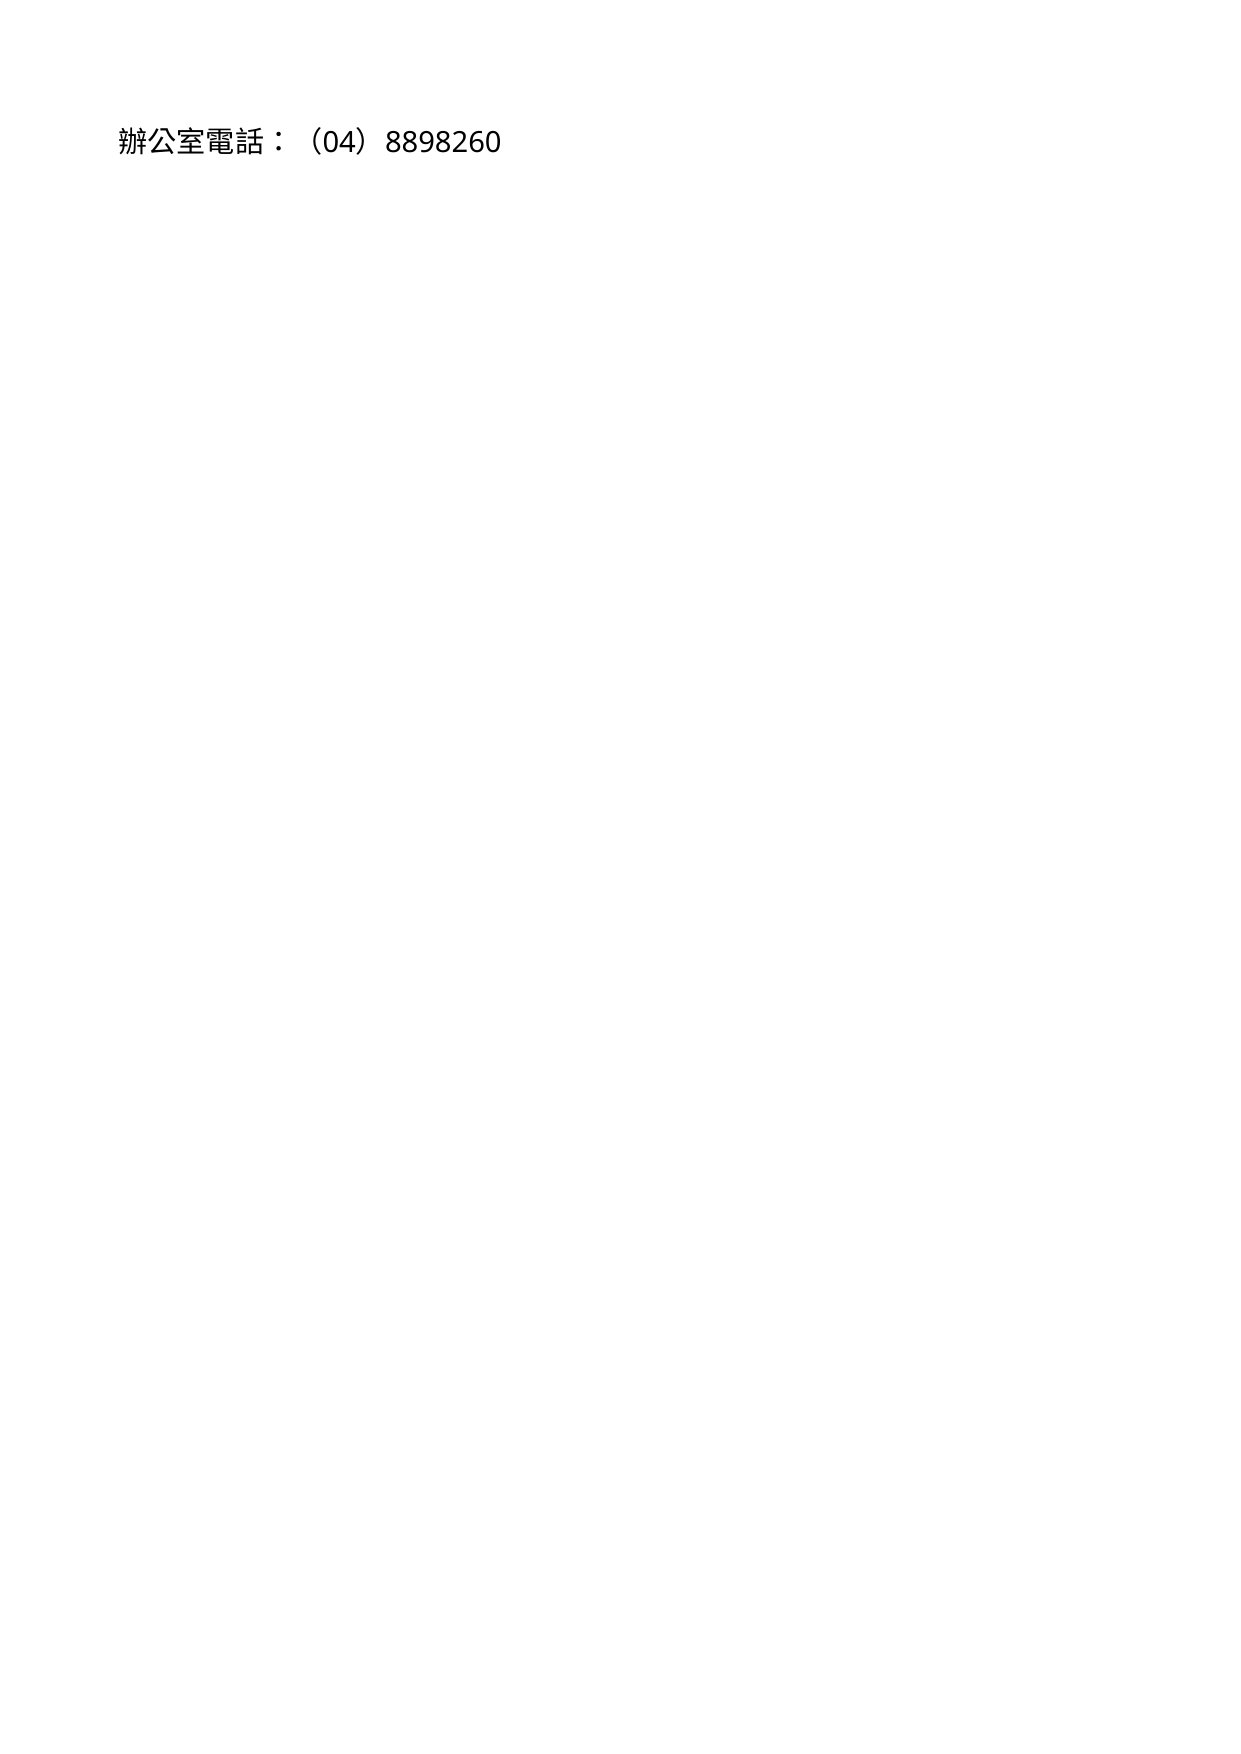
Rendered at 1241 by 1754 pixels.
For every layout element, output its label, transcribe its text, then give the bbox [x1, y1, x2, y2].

text 辦公室電話：（04）8898260 [118, 118, 1122, 161]
